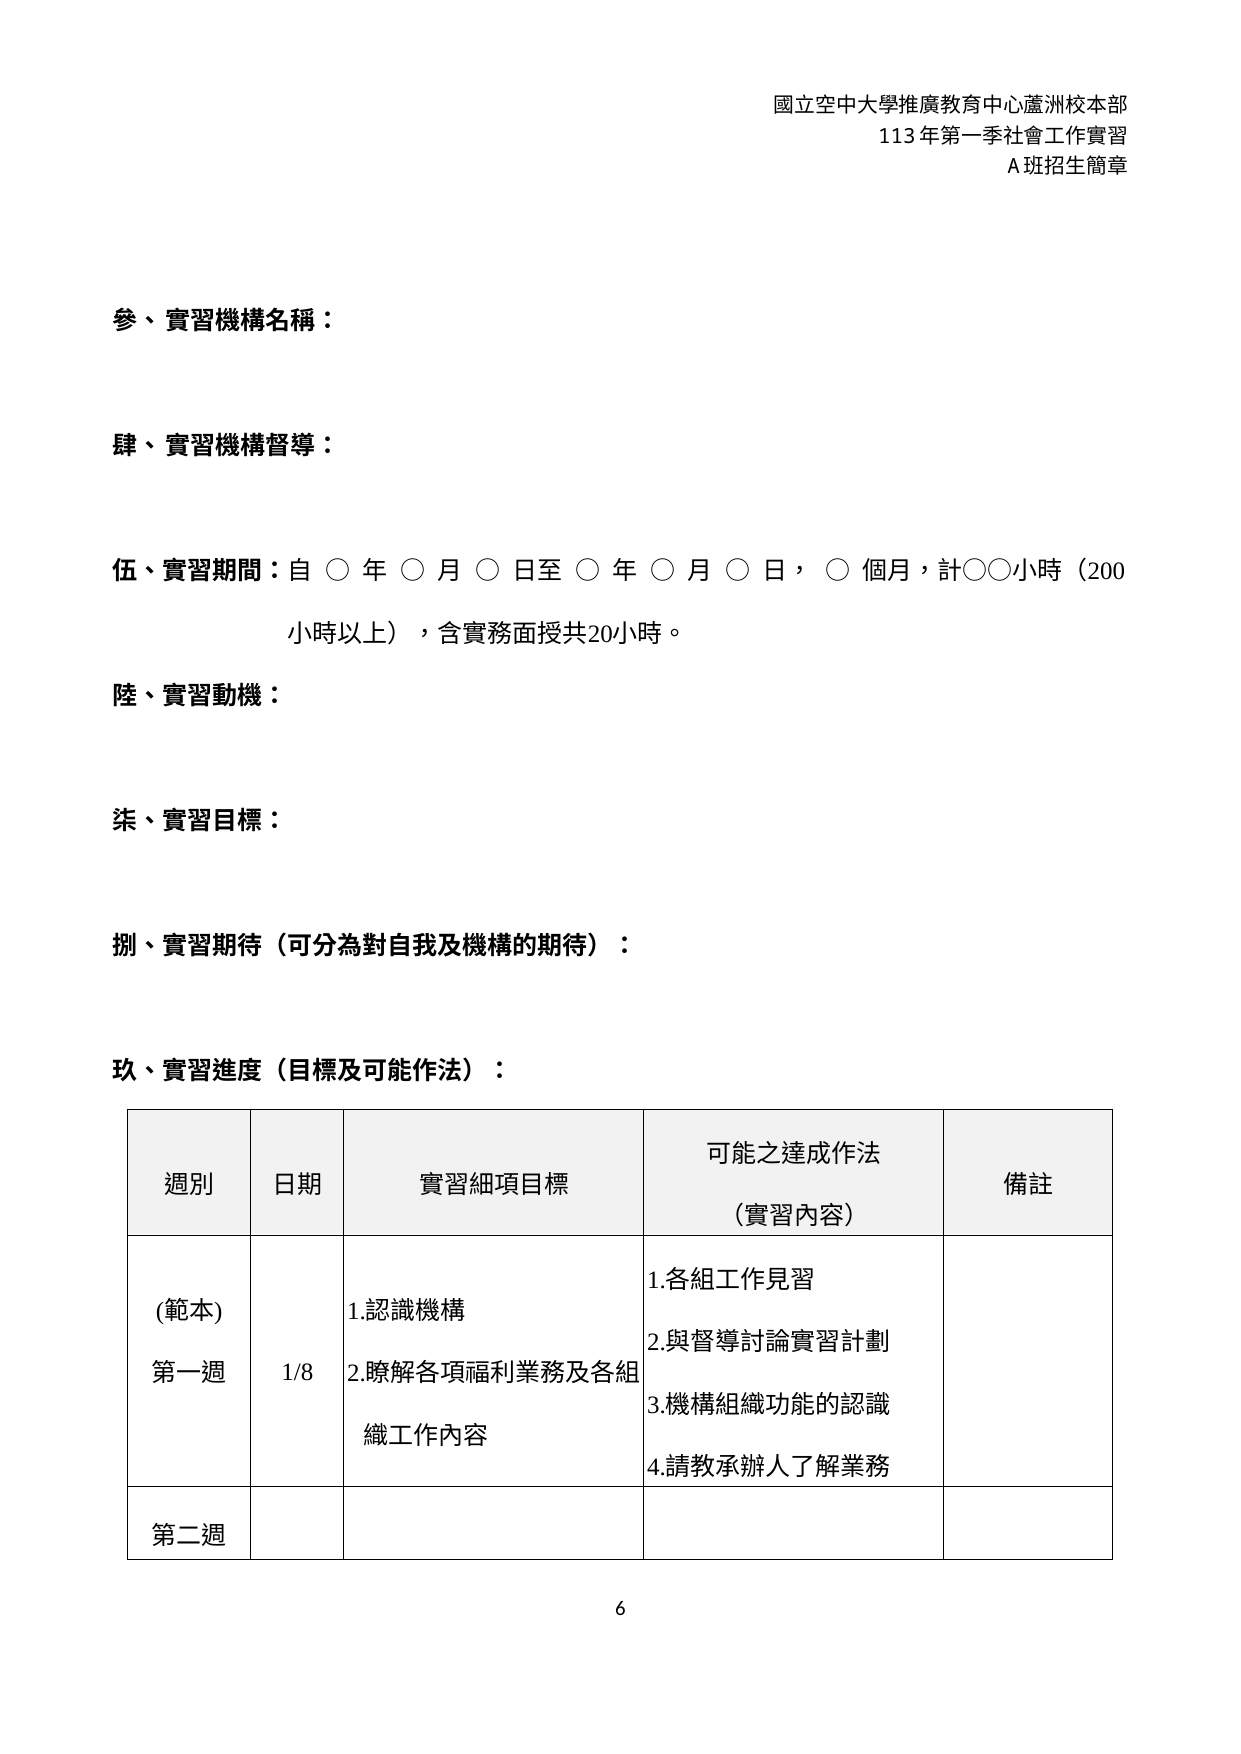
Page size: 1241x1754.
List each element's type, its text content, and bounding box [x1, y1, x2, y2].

table_cell (範本) 第一週 [128, 1236, 250, 1486]
table_cell [251, 1487, 343, 1559]
text 捌、實習期待（可分為對自我及機構的期待）： [112, 902, 1128, 965]
table_cell [644, 1487, 943, 1559]
table_cell 1.認識機構 2.瞭解各項福利業務及各組織工作內容 [344, 1236, 643, 1486]
table_header 實習細項目標 [344, 1110, 643, 1234]
table_cell 1/8 [251, 1236, 343, 1486]
table_cell 第二週 [128, 1487, 250, 1559]
text 柒、實習目標： [112, 777, 1128, 840]
list 實習機構名稱： [112, 277, 1128, 340]
table_cell [344, 1487, 643, 1559]
table_header 備註 [944, 1110, 1112, 1234]
table_cell 1.各組工作見習 2.與督導討論實習計劃 3.機構組織功能的認識 4.請教承辦人了解業務 [644, 1236, 943, 1486]
text 陸、實習動機： [112, 652, 1128, 715]
table_header 日期 [251, 1110, 343, 1234]
table_cell [944, 1236, 1112, 1486]
text 玖、實習進度（目標及可能作法）： [112, 1027, 1128, 1090]
table_header 週別 [128, 1110, 250, 1234]
text 伍、實習期間：自 ○ 年 ○ 月 ○ 日至 ○ 年 ○ 月 ○ 日， ○ 個月，計○○小時（200小時以上），含實務面授共20小時。 [112, 527, 1128, 652]
table_cell [944, 1487, 1112, 1559]
table_header 可能之達成作法 （實習內容） [644, 1110, 943, 1234]
list 實習機構督導： [112, 402, 1128, 465]
